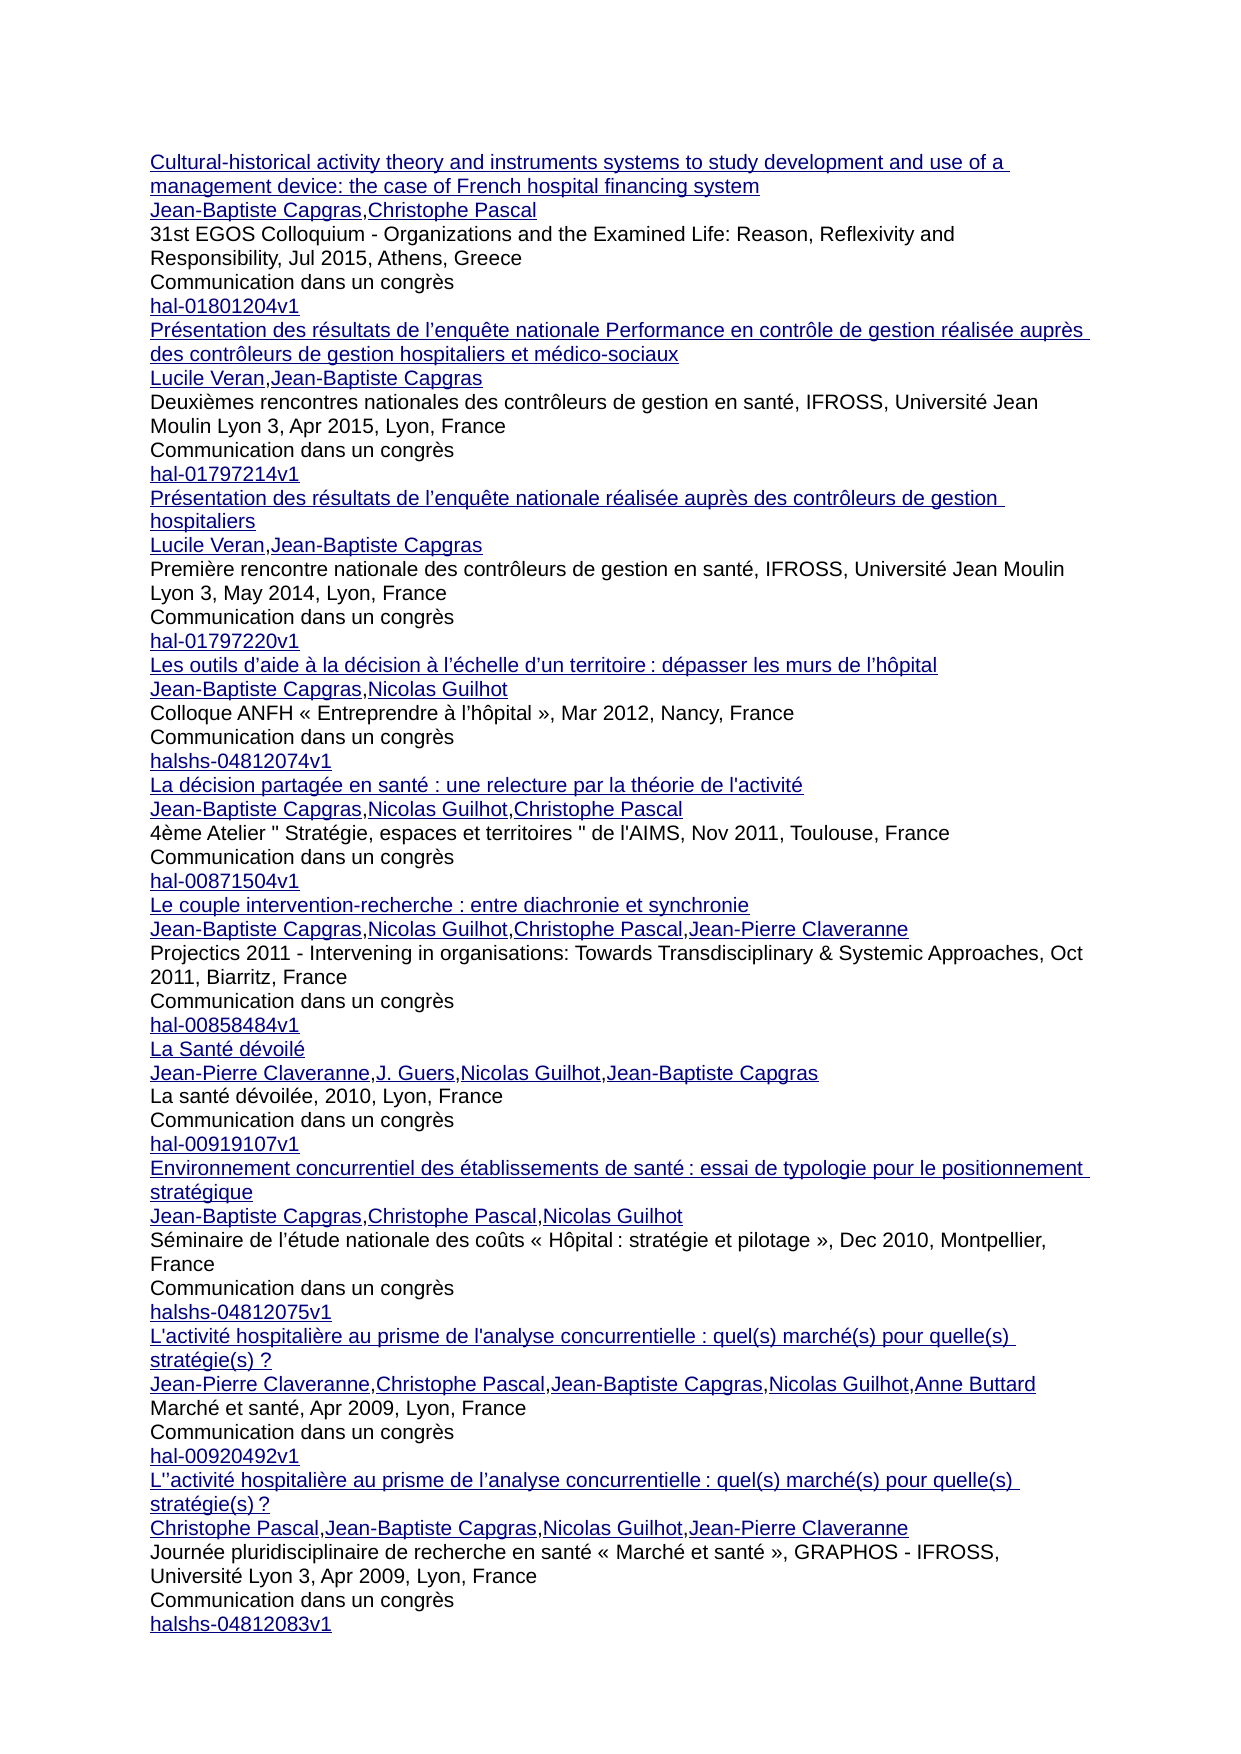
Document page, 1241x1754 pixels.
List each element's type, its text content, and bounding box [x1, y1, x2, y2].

table_cell Environnement concurrentiel des établissements de santé : essai de typologie pour le positionnement [150, 1156, 1090, 1177]
table_cell Le couple intervention-recherche : entre diachronie et synchronie Jean-Baptiste Capgras,Nicolas Guilhot,Christophe Pascal,Jean-Pierre Claveranne Projectics 2011 - Intervening in organisations: Towards Transdisciplinary & Systemic Approaches, Oct 2011, Biarritz, France Communication dans un congrès hal-00858484v1 [150, 893, 1090, 1036]
table_cell Présentation des résultats de l’enquête nationale Performance en contrôle de gestion réalisée auprès [150, 318, 1090, 339]
table_cell La Santé dévoilé Jean-Pierre Claveranne,J. Guers,Nicolas Guilhot,Jean-Baptiste Capgras La santé dévoilée, 2010, Lyon, France Communication dans un congrès hal-00919107v1 [150, 1036, 1090, 1156]
table_cell Cultural-historical activity theory and instruments systems to study development and use of a management device: the case of French hospital financing system Jean-Baptiste Capgras,Christophe Pascal 31st EGOS Colloquium - Organizations and the Examined Life: Reason, Reflexivity and Responsibility, Jul 2015, Athens, Greece Communication dans un congrès hal-01801204v1 [150, 150, 1090, 318]
table_cell L'activité hospitalière au prisme de l'analyse concurrentielle : quel(s) marché(s) pour quelle(s) stratégie(s) ? Jean-Pierre Claveranne,Christophe Pascal,Jean-Baptiste Capgras,Nicolas Guilhot,Anne Buttard Marché et santé, Apr 2009, Lyon, France Communication dans un congrès hal-00920492v1 [150, 1324, 1090, 1468]
table_cell stratégique Jean-Baptiste Capgras,Christophe Pascal,Nicolas Guilhot Séminaire de l’étude nationale des coûts « Hôpital : stratégie et pilotage », Dec 2010, Montpellier, France Communication dans un congrès halshs-04812075v1 [150, 1178, 1090, 1324]
table_cell La décision partagée en santé : une relecture par la théorie de l'activité Jean-Baptiste Capgras,Nicolas Guilhot,Christophe Pascal 4ème Atelier " Stratégie, espaces et territoires " de l'AIMS, Nov 2011, Toulouse, France Communication dans un congrès hal-00871504v1 [150, 773, 1090, 893]
table_cell Présentation des résultats de l’enquête nationale réalisée auprès des contrôleurs de gestion hospitaliers Lucile Veran,Jean-Baptiste Capgras Première rencontre nationale des contrôleurs de gestion en santé, IFROSS, Université Jean Moulin Lyon 3, May 2014, Lyon, France Communication dans un congrès hal-01797220v1 [150, 485, 1090, 653]
table_cell Les outils d’aide à la décision à l’échelle d’un territoire : dépasser les murs de l’hôpital Jean-Baptiste Capgras,Nicolas Guilhot Colloque ANFH « Entreprendre à l’hôpital », Mar 2012, Nancy, France Communication dans un congrès halshs-04812074v1 [150, 653, 1090, 773]
table_cell L'’activité hospitalière au prisme de l’analyse concurrentielle : quel(s) marché(s) pour quelle(s) stratégie(s) ? Christophe Pascal,Jean-Baptiste Capgras,Nicolas Guilhot,Jean-Pierre Claveranne Journée pluridisciplinaire de recherche en santé « Marché et santé », GRAPHOS - IFROSS, Université Lyon 3, Apr 2009, Lyon, France Communication dans un congrès halshs-04812083v1 [150, 1468, 1090, 1635]
table_cell des contrôleurs de gestion hospitaliers et médico-sociaux Lucile Veran,Jean-Baptiste Capgras Deuxièmes rencontres nationales des contrôleurs de gestion en santé, IFROSS, Université Jean Moulin Lyon 3, Apr 2015, Lyon, France Communication dans un congrès hal-01797214v1 [150, 340, 1090, 485]
